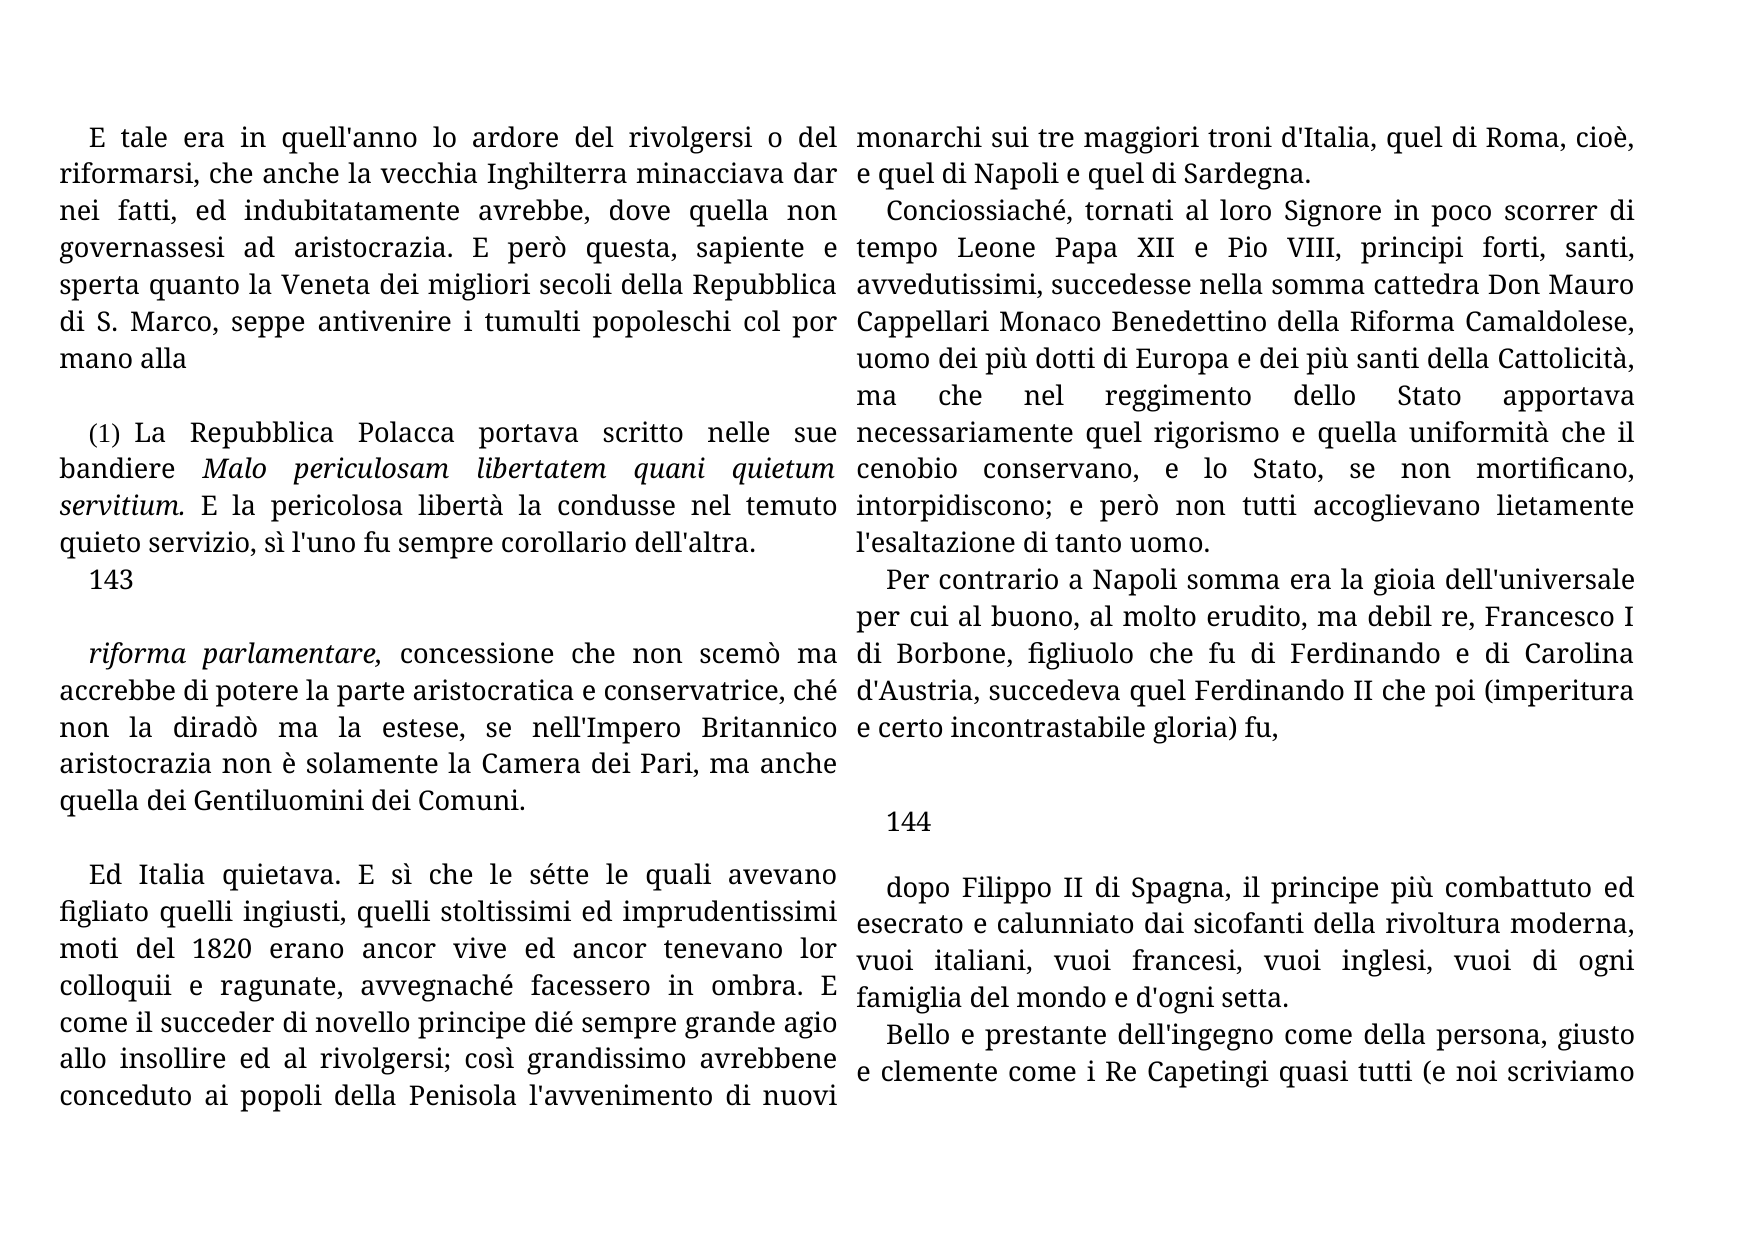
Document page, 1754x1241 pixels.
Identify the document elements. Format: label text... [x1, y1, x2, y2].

text E tale era in quell'anno lo ardore del rivolgersi o del riformarsi, che anche la vecchia Inghilterra minacciava dar nei fatti, ed indubitatamente avrebbe, dove quella non governassesi ad aristocrazia. E però questa, sapiente e sperta quanto la Veneta dei migliori secoli della Repubblica di S. Marco, seppe antivenire i tumulti popoleschi col por mano alla [59, 118, 838, 376]
text Per contrario a Napoli somma era la gioia dell'universale per cui al buono, al molto erudito, ma debil re, Francesco I di Borbone, figliuolo che fu di Ferdinando e di Carolina d'Austria, succedeva quel Ferdinando II che poi (imperitura e certo incontrastabile gloria) fu, [856, 561, 1636, 745]
text 144 [856, 802, 1636, 839]
text monarchi sui tre maggiori troni d'Italia, quel di Roma, cioè, e quel di Napoli e quel di Sardegna. [856, 118, 1636, 192]
text Conciossiaché, tornati al loro Signore in poco scorrer di tempo Leone Papa XII e Pio VIII, principi forti, santi, avvedutissimi, succedesse nella somma cattedra Don Mauro Cappellari Monaco Benedettino della Riforma Camaldolese, uomo dei più dotti di Europa e dei più santi della Cattolicità, ma che nel reggimento dello Stato apportava necessariamente quel rigorismo e quella uniformità che il cenobio conservano, e lo Stato, se non mortificano, intorpidiscono; e però non tutti accoglievano lietamente l'esaltazione di tanto uomo. [856, 192, 1636, 561]
text Bello e prestante dell'ingegno come della persona, giusto e clemente come i Re Capetingi quasi tutti (e noi scriviamo [856, 1016, 1636, 1089]
text riforma parlamentare, concessione che non scemò ma accrebbe di potere la parte aristocratica e conservatrice, ché non la diradò ma la estese, se nell'Impero Britannico aristocrazia non è solamente la Camera dei Pari, ma anche quella dei Gentiluomini dei Comuni. [59, 634, 838, 819]
text Ed Italia quietava. E sì che le sétte le quali avevano figliato quelli ingiusti, quelli stoltissimi ed imprudentissimi moti del 1820 erano ancor vive ed ancor tenevano lor colloquii e ragunate, avvegnaché facessero in ombra. E come il succeder di novello principe dié sempre grande agio allo insollire ed al rivolgersi; così grandissimo avrebbene conceduto ai popoli della Penisola l'avvenimento di nuovi [59, 856, 838, 1114]
text dopo Filippo II di Spagna, il principe più combattuto ed esecrato e calunniato dai sicofanti della rivoltura moderna, vuoi italiani, vuoi francesi, vuoi inglesi, vuoi di ogni famiglia del mondo e d'ogni setta. [856, 868, 1636, 1016]
text 143 [59, 561, 838, 597]
list La Repubblica Polacca portava scritto nelle sue bandiere Malo periculosam libertatem quani quietum servitium. E la pericolosa libertà la condusse nel temuto quieto servizio, sì l'uno fu sempre corollario dell'altra. [59, 413, 838, 561]
